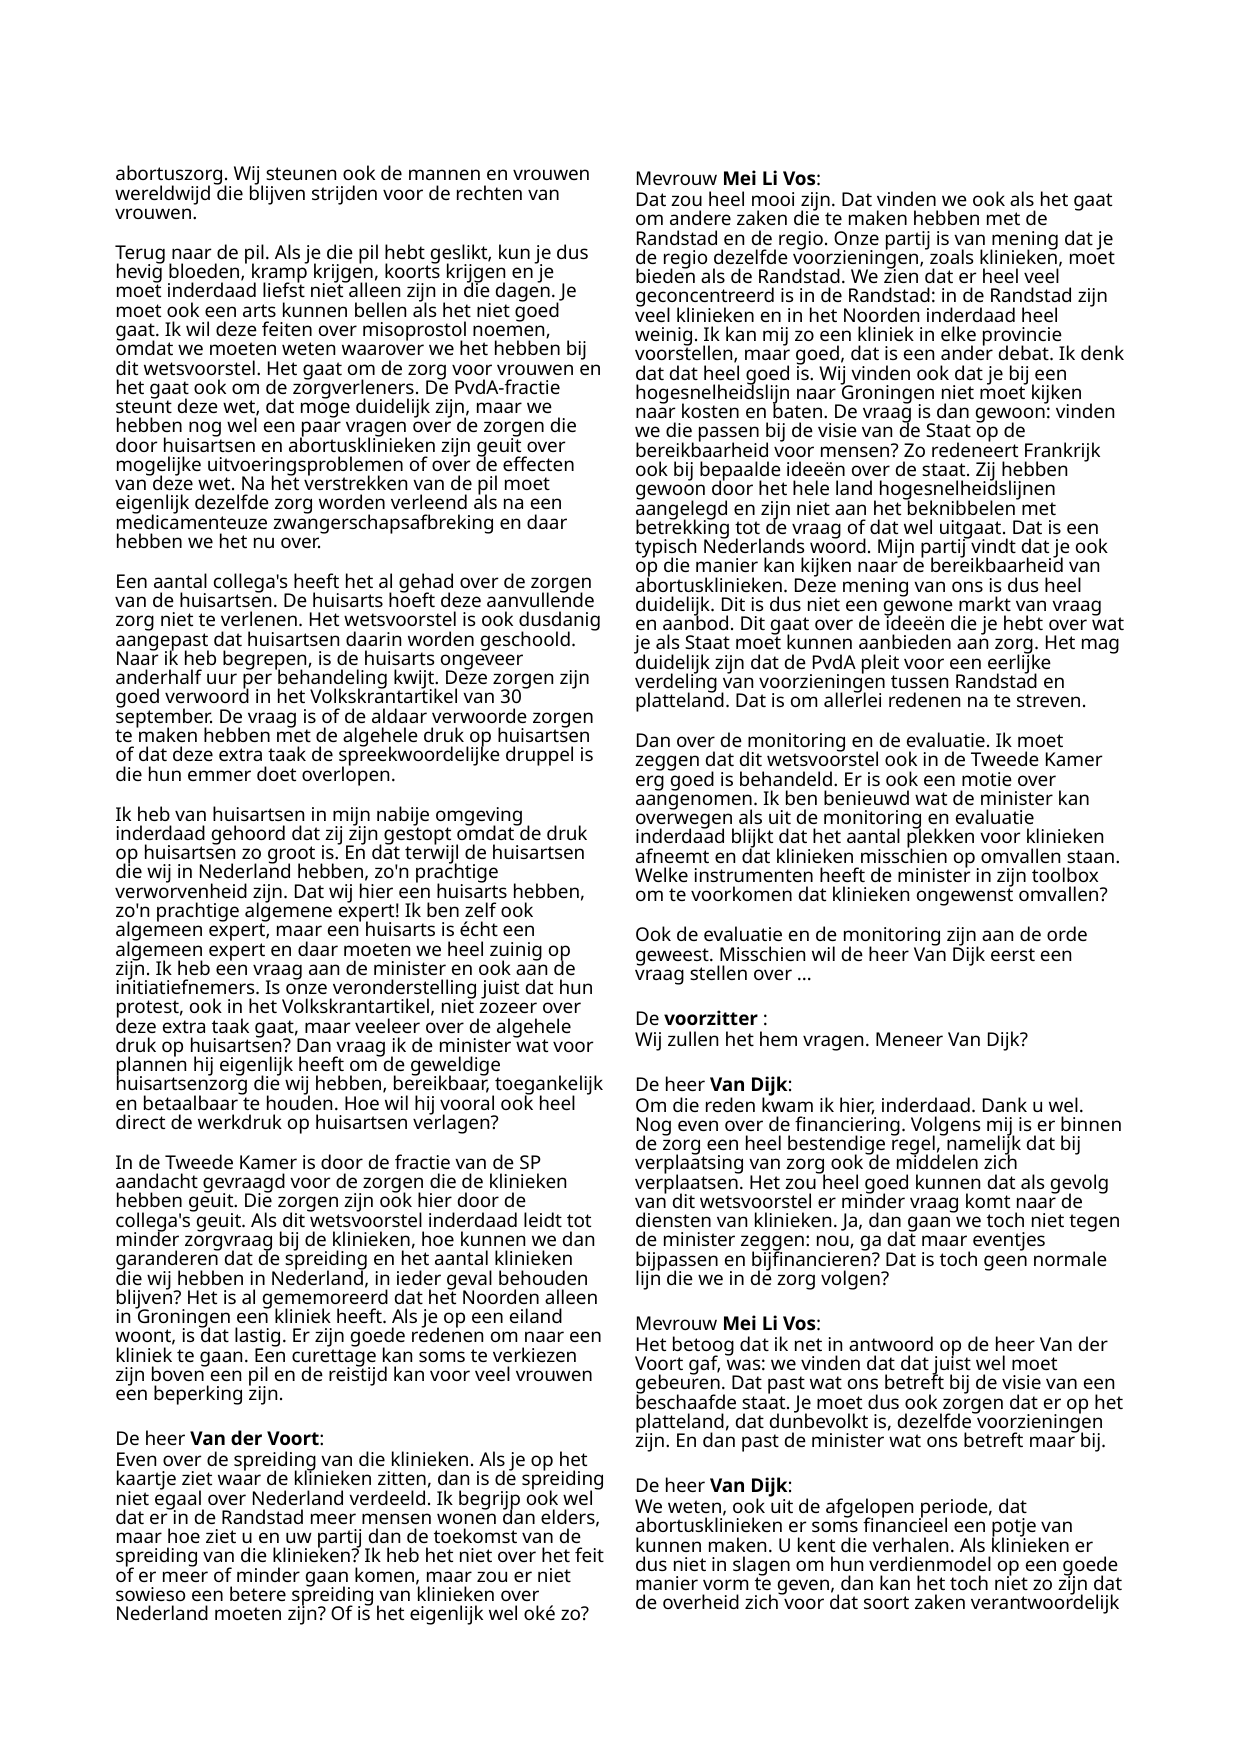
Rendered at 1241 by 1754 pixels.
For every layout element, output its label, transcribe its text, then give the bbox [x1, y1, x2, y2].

text Dan over de monitoring en de evaluatie. Ik moet zeggen dat dit wetsvoorstel ook in de Tweede Kamer erg goed is behandeld. Er is ook een motie over aangenomen. Ik ben benieuwd wat de minister kan overwegen als uit de monitoring en evaluatie inderdaad blijkt dat het aantal plekken voor klinieken afneemt en dat klinieken misschien op omvallen staan. Welke instrumenten heeft de minister in zijn toolbox om te voorkomen dat klinieken ongewenst omvallen? [635, 732, 1125, 906]
text Even over de spreiding van die klinieken. Als je op het kaartje ziet waar de klinieken zitten, dan is de spreiding niet egaal over Nederland verdeeld. Ik begrijp ook wel dat er in de Randstad meer mensen wonen dan elders, maar hoe ziet u en uw partij dan de toekomst van de spreiding van die klinieken? Ik heb het niet over het feit of er meer of minder gaan komen, maar zou er niet sowieso een betere spreiding van klinieken over Nederland moeten zijn? Of is het eigenlijk wel oké zo? [115, 1451, 605, 1624]
text De voorzitter : [635, 1005, 1125, 1031]
text Ik heb van huisartsen in mijn nabije omgeving inderdaad gehoord dat zij zijn gestopt omdat de druk op huisartsen zo groot is. En dat terwijl de huisartsen die wij in Nederland hebben, zo'n prachtige verworvenheid zijn. Dat wij hier een huisarts hebben, zo'n prachtige algemene expert! Ik ben zelf ook algemeen expert, maar een huisarts is écht een algemeen expert en daar moeten we heel zuinig op zijn. Ik heb een vraag aan de minister en ook aan de initiatiefnemers. Is onze veronderstelling juist dat hun protest, ook in het Volkskrantartikel, niet zozeer over deze extra taak gaat, maar veeleer over de algehele druk op huisartsen? Dan vraag ik de minister wat voor plannen hij eigenlijk heeft om de geweldige huisartsenzorg die wij hebben, bereikbaar, toegankelijk en betaalbaar te houden. Hoe wil hij vooral ook heel direct de werkdruk op huisartsen verlagen? [115, 806, 605, 1133]
text Dat zou heel mooi zijn. Dat vinden we ook als het gaat om andere zaken die te maken hebben met de Randstad en de regio. Onze partij is van mening dat je de regio dezelfde voorzieningen, zoals klinieken, moet bieden als de Randstad. We zien dat er heel veel geconcentreerd is in de Randstad: in de Randstad zijn veel klinieken en in het Noorden inderdaad heel weinig. Ik kan mij zo een kliniek in elke provincie voorstellen, maar goed, dat is een ander debat. Ik denk dat dat heel goed is. Wij vinden ook dat je bij een hogesnelheidslijn naar Groningen niet moet kijken naar kosten en baten. De vraag is dan gewoon: vinden we die passen bij de visie van de Staat op de bereikbaarheid voor mensen? Zo redeneert Frankrijk ook bij bepaalde ideeën over de staat. Zij hebben gewoon door het hele land hogesnelheidslijnen aangelegd en zijn niet aan het beknibbelen met betrekking tot de vraag of dat wel uitgaat. Dat is een typisch Nederlands woord. Mijn partij vindt dat je ook op die manier kan kijken naar de bereikbaarheid van abortusklinieken. Deze mening van ons is dus heel duidelijk. Dit is dus niet een gewone markt van vraag en aanbod. Dit gaat over de ideeën die je hebt over wat je als Staat moet kunnen aanbieden aan zorg. Het mag duidelijk zijn dat de PvdA pleit voor een eerlijke verdeling van voorzieningen tussen Randstad en platteland. Dat is om allerlei redenen na te streven. [635, 191, 1125, 711]
text Mevrouw Mei Li Vos: [635, 165, 1125, 191]
text Terug naar de pil. Als je die pil hebt geslikt, kun je dus hevig bloeden, kramp krijgen, koorts krijgen en je moet inderdaad liefst niet alleen zijn in die dagen. Je moet ook een arts kunnen bellen als het niet goed gaat. Ik wil deze feiten over misoprostol noemen, omdat we moeten weten waarover we het hebben bij dit wetsvoorstel. Het gaat om de zorg voor vrouwen en het gaat ook om de zorgverleners. De PvdA-fractie steunt deze wet, dat moge duidelijk zijn, maar we hebben nog wel een paar vragen over de zorgen die door huisartsen en abortusklinieken zijn geuit over mogelijke uitvoeringsproblemen of over de effecten van deze wet. Na het verstrekken van de pil moet eigenlijk dezelfde zorg worden verleend als na een medicamenteuze zwangerschapsafbreking en daar hebben we het nu over. [115, 244, 605, 552]
text We weten, ook uit de afgelopen periode, dat abortusklinieken er soms financieel een potje van kunnen maken. U kent die verhalen. Als klinieken er dus niet in slagen om hun verdienmodel op een goede manier vorm te geven, dan kan het toch niet zo zijn dat de overheid zich voor dat soort zaken verantwoordelijk [635, 1498, 1125, 1614]
text Wij zullen het hem vragen. Meneer Van Dijk? [635, 1031, 1125, 1050]
text Ook de evaluatie en de monitoring zijn aan de orde geweest. Misschien wil de heer Van Dijk eerst een vraag stellen over … [635, 926, 1125, 984]
text De heer Van Dijk: [635, 1071, 1125, 1097]
text Het betoog dat ik net in antwoord op de heer Van der Voort gaf, was: we vinden dat dat juist wel moet gebeuren. Dat past wat ons betreft bij de visie van een beschaafde staat. Je moet dus ook zorgen dat er op het platteland, dat dunbevolkt is, dezelfde voorzieningen zijn. En dan past de minister wat ons betreft maar bij. [635, 1336, 1125, 1451]
text abortuszorg. Wij steunen ook de mannen en vrouwen wereldwijd die blijven strijden voor de rechten van vrouwen. [115, 165, 605, 223]
text Een aantal collega's heeft het al gehad over de zorgen van de huisartsen. De huisarts hoeft deze aanvullende zorg niet te verlenen. Het wetsvoorstel is ook dusdanig aangepast dat huisartsen daarin worden geschoold. Naar ik heb begrepen, is de huisarts ongeveer anderhalf uur per behandeling kwijt. Deze zorgen zijn goed verwoord in het Volkskrantartikel van 30 september. De vraag is of de aldaar verwoorde zorgen te maken hebben met de algehele druk op huisartsen of dat deze extra taak de spreekwoordelijke druppel is die hun emmer doet overlopen. [115, 573, 605, 785]
text De heer Van Dijk: [635, 1472, 1125, 1498]
text In de Tweede Kamer is door de fractie van de SP aandacht gevraagd voor de zorgen die de klinieken hebben geuit. Die zorgen zijn ook hier door de collega's geuit. Als dit wetsvoorstel inderdaad leidt tot minder zorgvraag bij de klinieken, hoe kunnen we dan garanderen dat de spreiding en het aantal klinieken die wij hebben in Nederland, in ieder geval behouden blijven? Het is al gememoreerd dat het Noorden alleen in Groningen een kliniek heeft. Als je op een eiland woont, is dat lastig. Er zijn goede redenen om naar een kliniek te gaan. Een curettage kan soms te verkiezen zijn boven een pil en de reistijd kan voor veel vrouwen een beperking zijn. [115, 1154, 605, 1404]
text Om die reden kwam ik hier, inderdaad. Dank u wel. Nog even over de financiering. Volgens mij is er binnen de zorg een heel bestendige regel, namelijk dat bij verplaatsing van zorg ook de middelen zich verplaatsen. Het zou heel goed kunnen dat als gevolg van dit wetsvoorstel er minder vraag komt naar de diensten van klinieken. Ja, dan gaan we toch niet tegen de minister zeggen: nou, ga dat maar eventjes bijpassen en bijfinancieren? Dat is toch geen normale lijn die we in de zorg volgen? [635, 1097, 1125, 1289]
text De heer Van der Voort: [115, 1425, 605, 1451]
text Mevrouw Mei Li Vos: [635, 1310, 1125, 1336]
